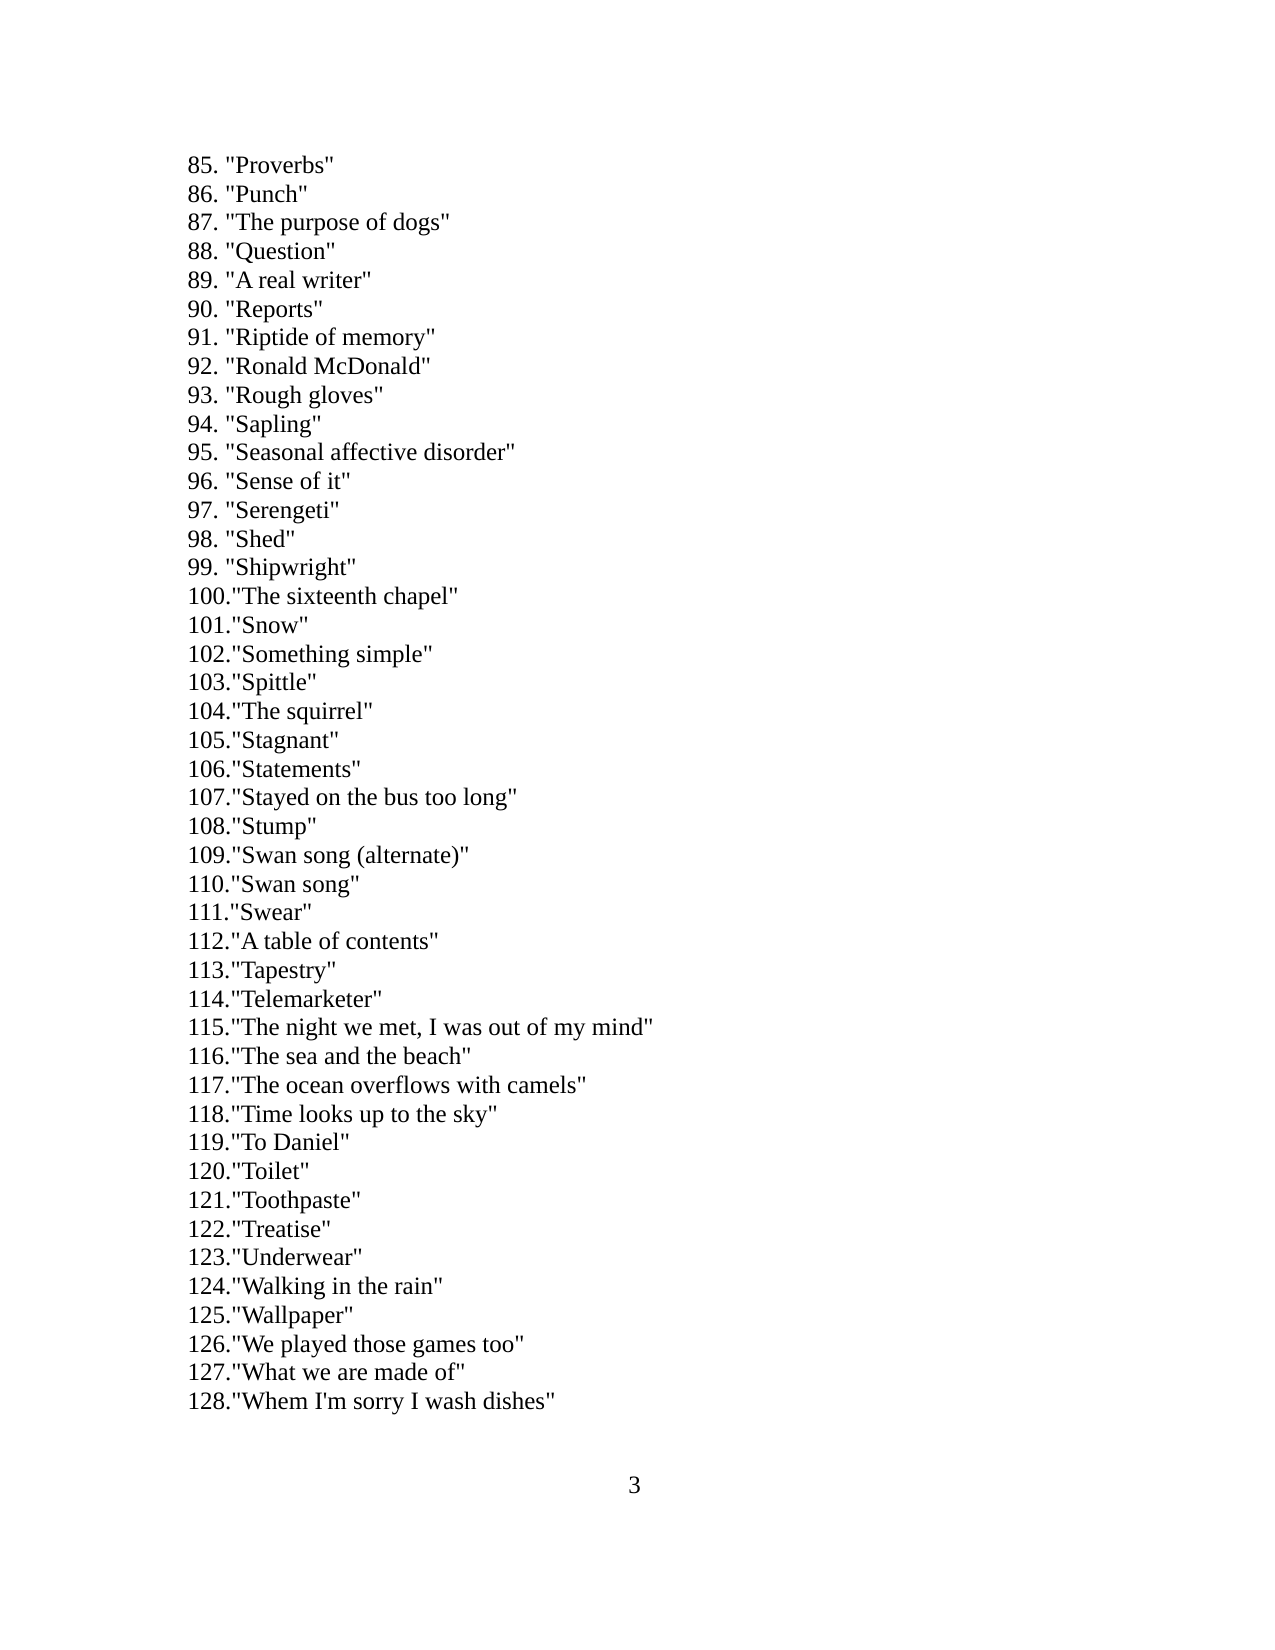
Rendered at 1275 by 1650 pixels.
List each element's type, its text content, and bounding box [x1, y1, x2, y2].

list "Sapling" [187, 409, 1125, 437]
list "Snow" [187, 610, 1125, 639]
list "What we are made of" [187, 1357, 1125, 1386]
list "To Daniel" [187, 1127, 1125, 1156]
list "Toothpaste" [187, 1185, 1125, 1214]
list "The sixteenth chapel" [187, 581, 1125, 610]
list "Whem I'm sorry I wash dishes" [187, 1386, 1125, 1415]
list "Proverbs" [187, 150, 1125, 179]
list "Stayed on the bus too long" [187, 782, 1125, 811]
list "Something simple" [187, 639, 1125, 667]
list "Ronald McDonald" [187, 351, 1125, 380]
list "Spittle" [187, 667, 1125, 696]
list "A table of contents" [187, 926, 1125, 955]
list "Swan song (alternate)" [187, 840, 1125, 869]
list "Riptide of memory" [187, 322, 1125, 351]
list "Reports" [187, 294, 1125, 322]
list "Shed" [187, 524, 1125, 552]
list "Sense of it" [187, 466, 1125, 495]
list "Telemarketer" [187, 984, 1125, 1012]
list "Rough gloves" [187, 380, 1125, 409]
list "Tapestry" [187, 955, 1125, 984]
list "Serengeti" [187, 495, 1125, 524]
list "The purpose of dogs" [187, 207, 1125, 236]
list "Wallpaper" [187, 1300, 1125, 1329]
list "Stump" [187, 811, 1125, 840]
list "Question" [187, 236, 1125, 265]
list "Walking in the rain" [187, 1271, 1125, 1300]
list "Stagnant" [187, 725, 1125, 754]
list "The sea and the beach" [187, 1041, 1125, 1070]
list "Toilet" [187, 1156, 1125, 1185]
list "Swan song" [187, 869, 1125, 897]
list "Swear" [187, 897, 1125, 926]
list "The ocean overflows with camels" [187, 1070, 1125, 1099]
list "Statements" [187, 754, 1125, 782]
list "Punch" [187, 179, 1125, 207]
list "Time looks up to the sky" [187, 1099, 1125, 1127]
list "Underwear" [187, 1242, 1125, 1271]
list "Seasonal affective disorder" [187, 437, 1125, 466]
list "Shipwright" [187, 552, 1125, 581]
list "We played those games too" [187, 1329, 1125, 1357]
list "Treatise" [187, 1214, 1125, 1242]
list "The night we met, I was out of my mind" [187, 1012, 1125, 1041]
list "The squirrel" [187, 696, 1125, 725]
list "A real writer" [187, 265, 1125, 294]
